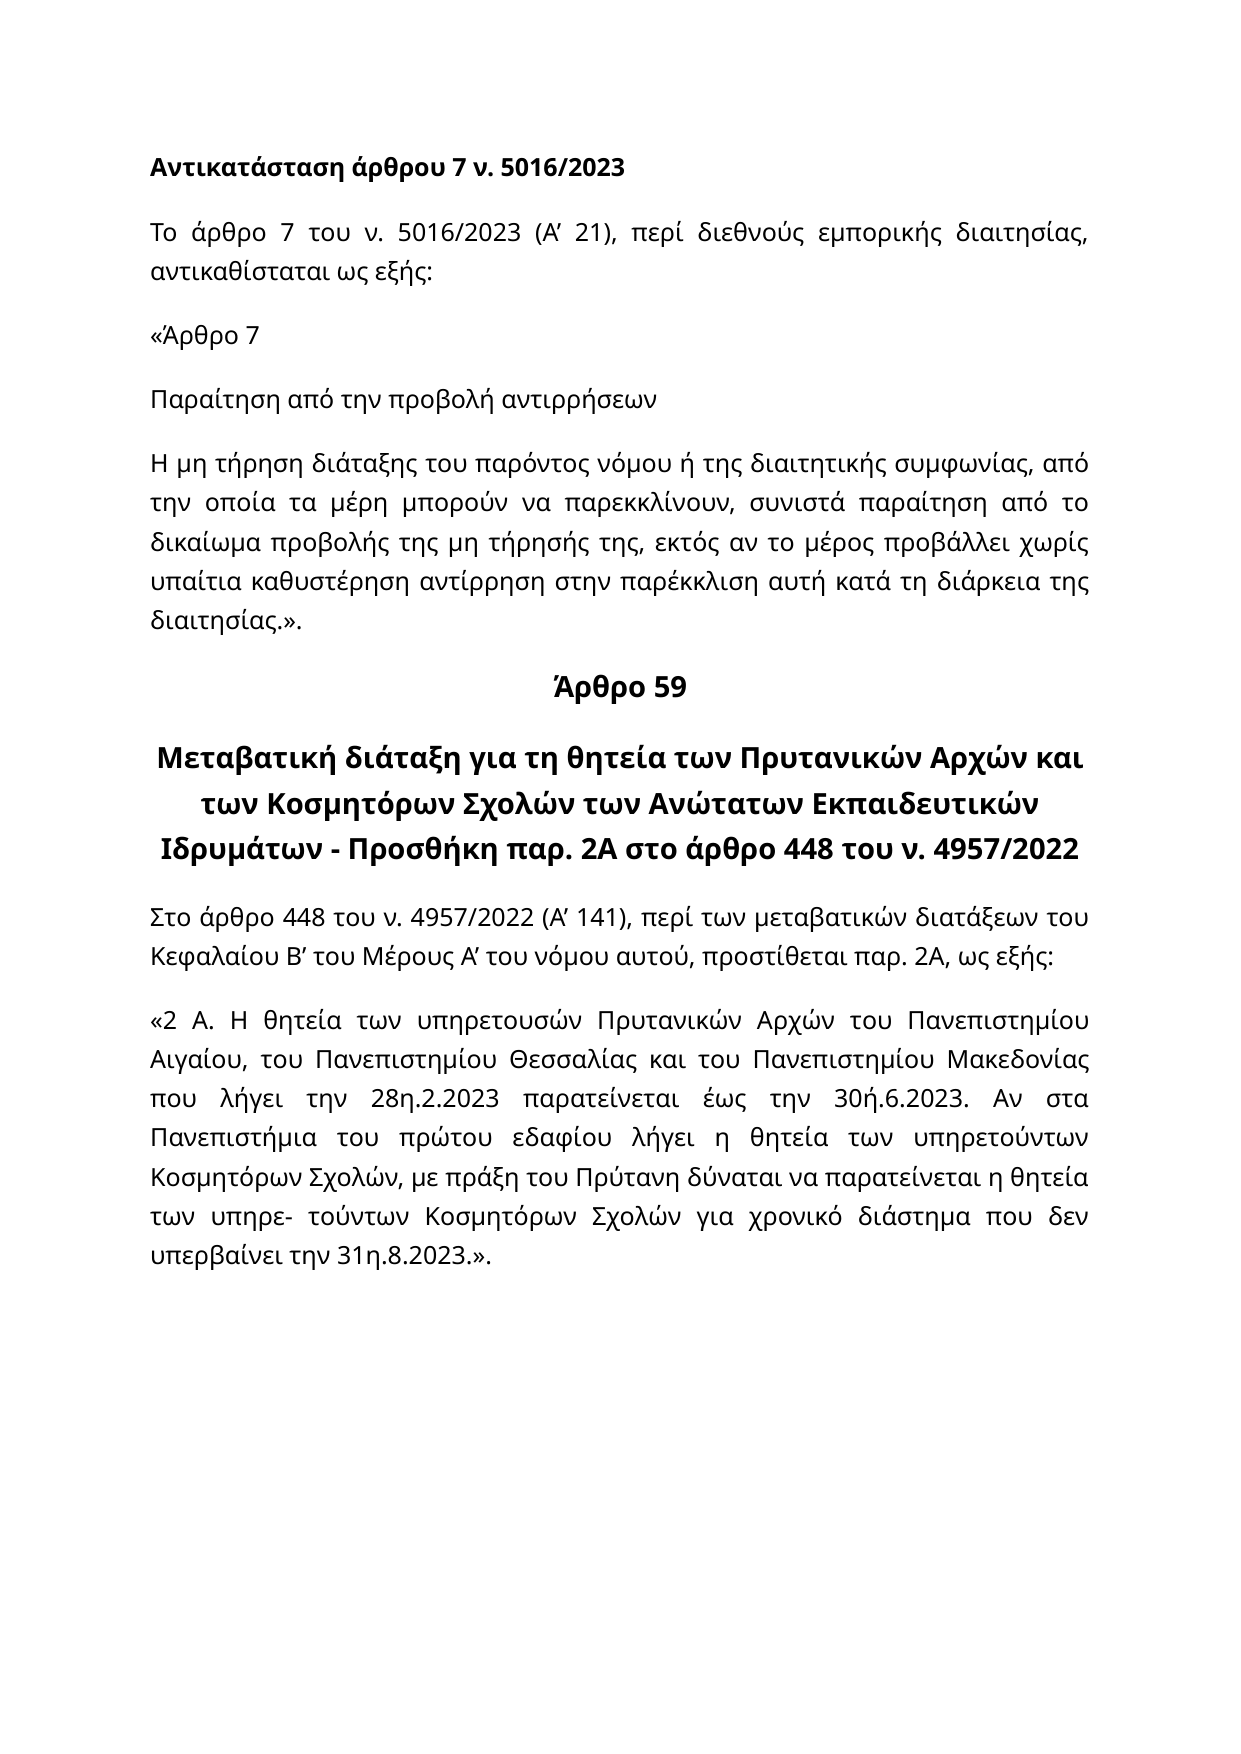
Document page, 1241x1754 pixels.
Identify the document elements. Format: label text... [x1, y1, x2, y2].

text Αντικατάσταση άρθρου 7 ν. 5016/2023 [150, 150, 1090, 184]
subtitle Μεταβατική διάταξη για τη θητεία των Πρυτανικών Αρχών και των Κοσμητόρων Σχολών των Ανώτατων Εκπαιδευτικών Ιδρυμάτων - Προσθήκη παρ. 2Α στο άρθρο 448 του ν. 4957/2022 [150, 737, 1090, 868]
text Η μη τήρηση διάταξης του παρόντος νόμου ή της διαιτητικής συμφωνίας, από την οποία τα μέρη μπορούν να παρεκκλίνουν, συνιστά παραίτηση από το δικαίωμα προβολής της μη τήρησής της, εκτός αν το μέρος προβάλλει χωρίς υπαίτια καθυστέρηση αντίρρηση στην παρέκκλιση αυτή κατά τη διάρκεια της διαιτησίας.». [150, 446, 1090, 637]
text «Άρθρο 7 [150, 317, 1090, 352]
text «2 Α. Η θητεία των υπηρετουσών Πρυτανικών Αρχών του Πανεπιστημίου Αιγαίου, του Πανεπιστημίου Θεσσαλίας και του Πανεπιστημίου Μακεδονίας που λήγει την 28η.2.2023 παρατείνεται έως την 30ή.6.2023. Αν στα Πανεπιστήμια του πρώτου εδαφίου λήγει η θητεία των υπηρετούντων Κοσμητόρων Σχολών, με πράξη του Πρύτανη δύναται να παρατείνεται η θητεία των υπηρε- τούντων Κοσμητόρων Σχολών για χρονικό διάστημα που δεν υπερβαίνει την 31η.8.2023.». [150, 1002, 1090, 1272]
text Στο άρθρο 448 του ν. 4957/2022 (Α’ 141), περί των μεταβατικών διατάξεων του Κεφαλαίου Β’ του Μέρους Α’ του νόμου αυτού, προστίθεται παρ. 2Α, ως εξής: [150, 899, 1090, 972]
text Παραίτηση από την προβολή αντιρρήσεων [150, 382, 1090, 416]
subtitle Άρθρο 59 [150, 667, 1090, 706]
text Το άρθρο 7 του ν. 5016/2023 (Α’ 21), περί διεθνούς εμπορικής διαιτησίας, αντικαθίσταται ως εξής: [150, 214, 1090, 287]
